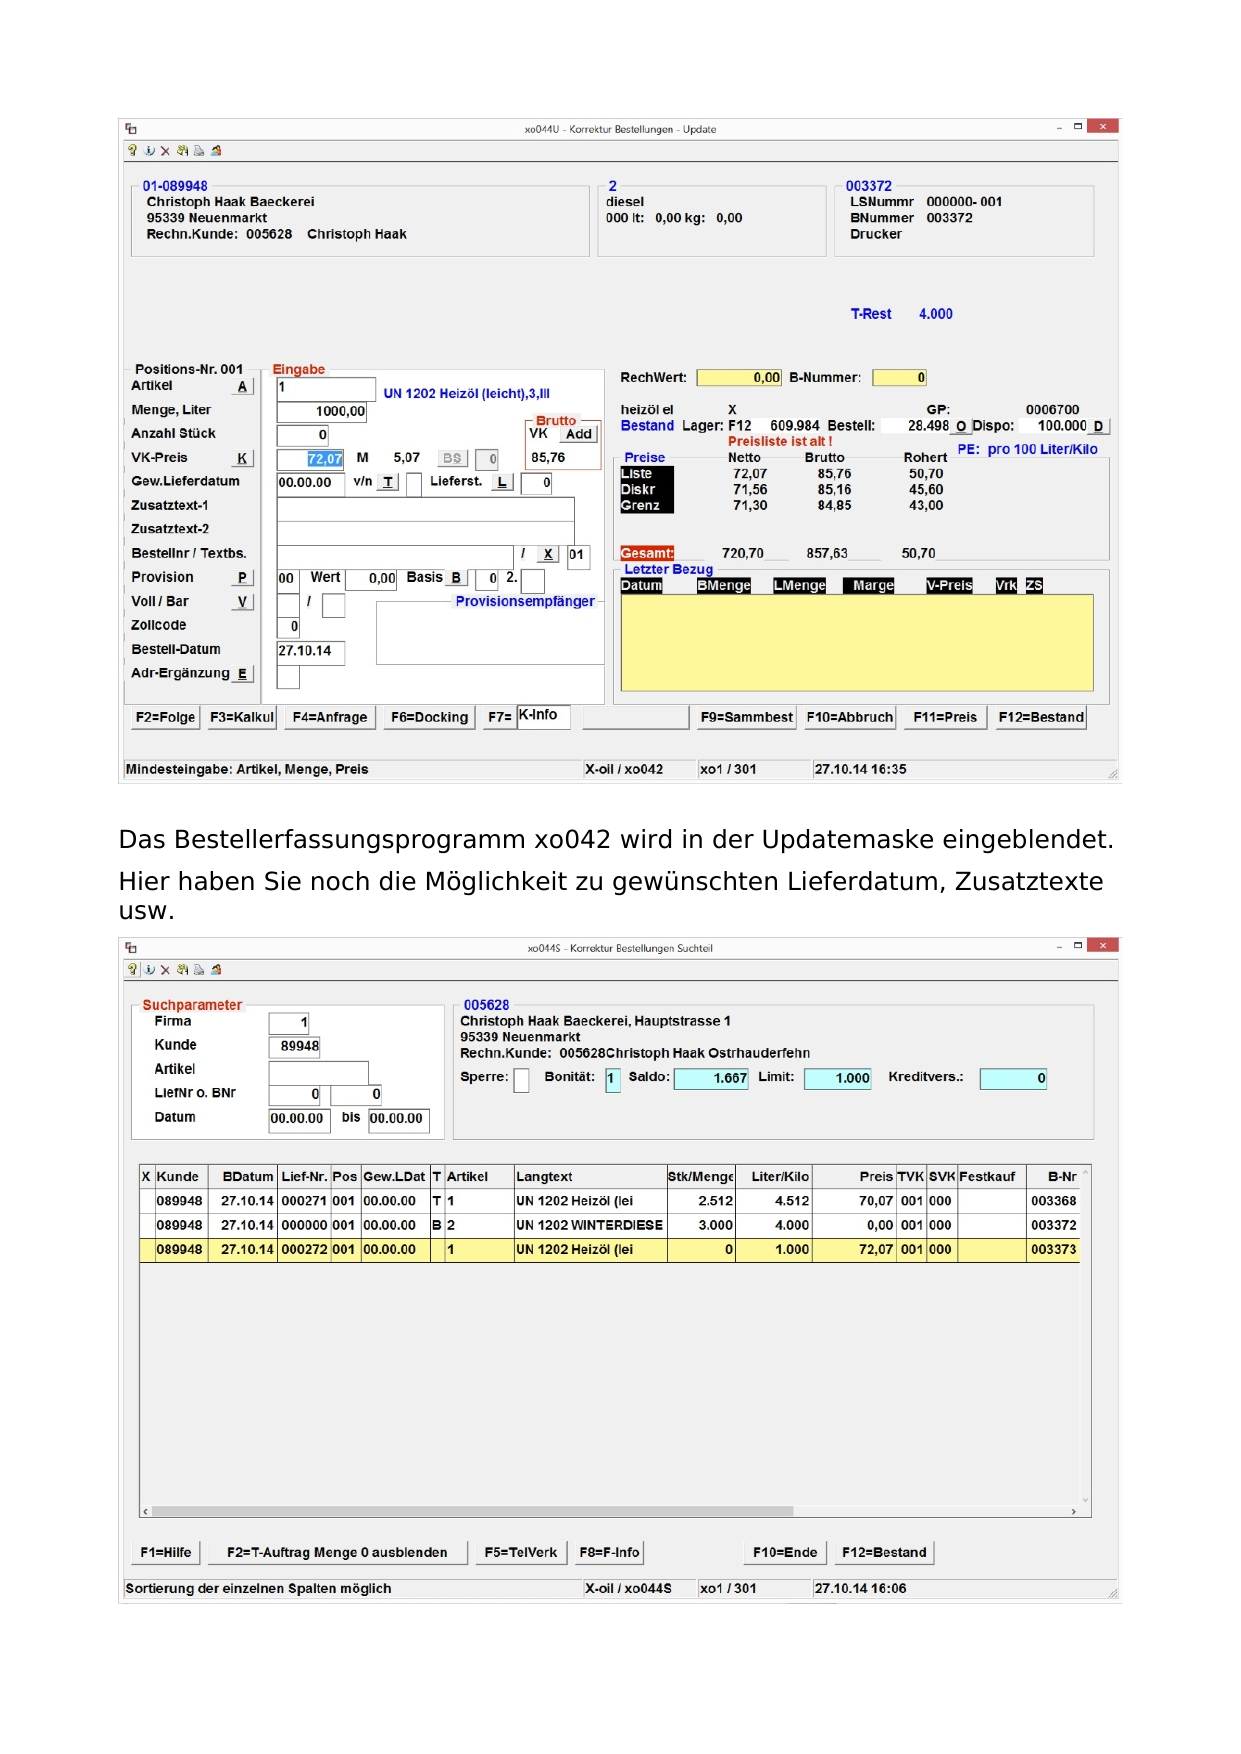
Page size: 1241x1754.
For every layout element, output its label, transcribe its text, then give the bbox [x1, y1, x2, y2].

text Das Bestellerfassungsprogramm xo042 wird in der Updatemaske eingeblendet. [118, 825, 1122, 854]
picture [118, 118, 1123, 784]
text Hier haben Sie noch die Möglichkeit zu gewünschten Lieferdatum, Zusatztexte usw. [118, 867, 1122, 925]
picture [118, 937, 1123, 1604]
